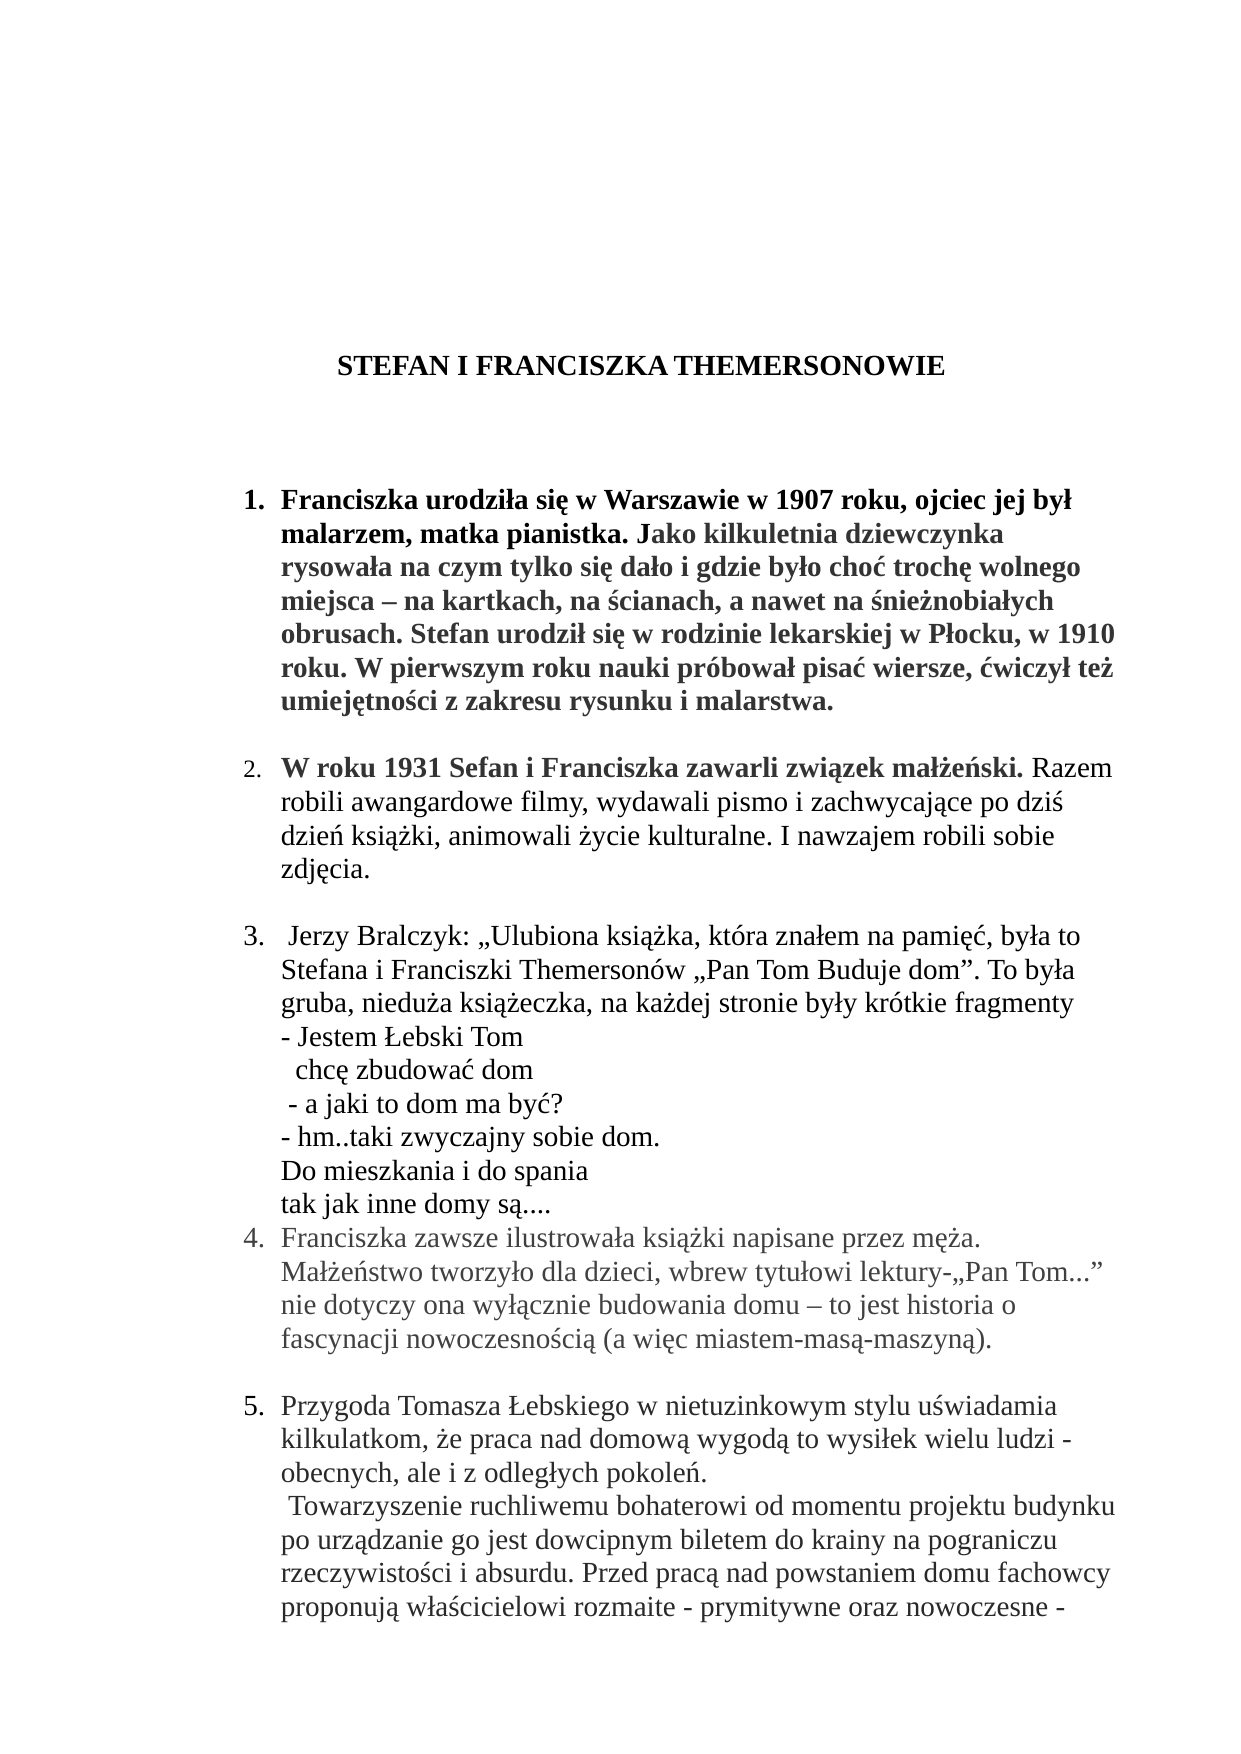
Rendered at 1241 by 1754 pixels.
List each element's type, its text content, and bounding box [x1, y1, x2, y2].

list W roku 1931 Sefan i Franciszka zawarli związek małżeński. Razem robili awangardowe filmy, wydawali pismo i zachwycające po dziś dzień książki, animowali życie kulturalne. I nawzajem robili sobie zdjęcia. [243, 751, 1122, 885]
list Przygoda Tomasza Łebskiego w nietuzinkowym stylu uświadamia kilkulatkom, że praca nad domową wygodą to wysiłek wielu ludzi - obecnych, ale i z odległych pokoleń. [243, 1388, 1122, 1488]
list - hm..taki zwyczajny sobie dom. [243, 1119, 1122, 1153]
list tak jak inne domy są.... [243, 1187, 1122, 1220]
list Franciszka zawsze ilustrowała książki napisane przez męża. Małżeństwo tworzyło dla dzieci, wbrew tytułowi lektury-„Pan Tom...” nie dotyczy ona wyłącznie budowania domu – to jest historia o fascynacji nowoczesnością (a więc miastem-masą-maszyną). [243, 1220, 1122, 1354]
list Jerzy Bralczyk: „Ulubiona książka, która znałem na pamięć, była to Stefana i Franciszki Themersonów „Pan Tom Buduje dom”. To była gruba, nieduża książeczka, na każdej stronie były krótkie fragmenty [243, 918, 1122, 1019]
text STEFAN I FRANCISZKA THEMERSONOWIE [118, 348, 1122, 382]
list - Jestem Łebski Tom [243, 1019, 1122, 1052]
list - a jaki to dom ma być? [243, 1086, 1122, 1119]
list Do mieszkania i do spania [243, 1153, 1122, 1187]
list chcę zbudować dom [243, 1052, 1122, 1086]
list Franciszka urodziła się w Warszawie w 1907 roku, ojciec jej był malarzem, matka pianistka. Jako kilkuletnia dziewczynka rysowała na czym tylko się dało i gdzie było choć trochę wolnego miejsca – na kartkach, na ścianach, a nawet na śnieżnobiałych obrusach. Stefan urodził się w rodzinie lekarskiej w Płocku, w 1910 roku. W pierwszym roku nauki próbował pisać wiersze, ćwiczył też umiejętności z zakresu rysunku i malarstwa. [243, 482, 1122, 717]
list Towarzyszenie ruchliwemu bohaterowi od momentu projektu budynku po urządzanie go jest dowcipnym biletem do krainy na pograniczu rzeczywistości i absurdu. Przed pracą nad powstaniem domu fachowcy proponują właścicielowi rozmaite - prymitywne oraz nowoczesne [243, 1488, 1122, 1623]
